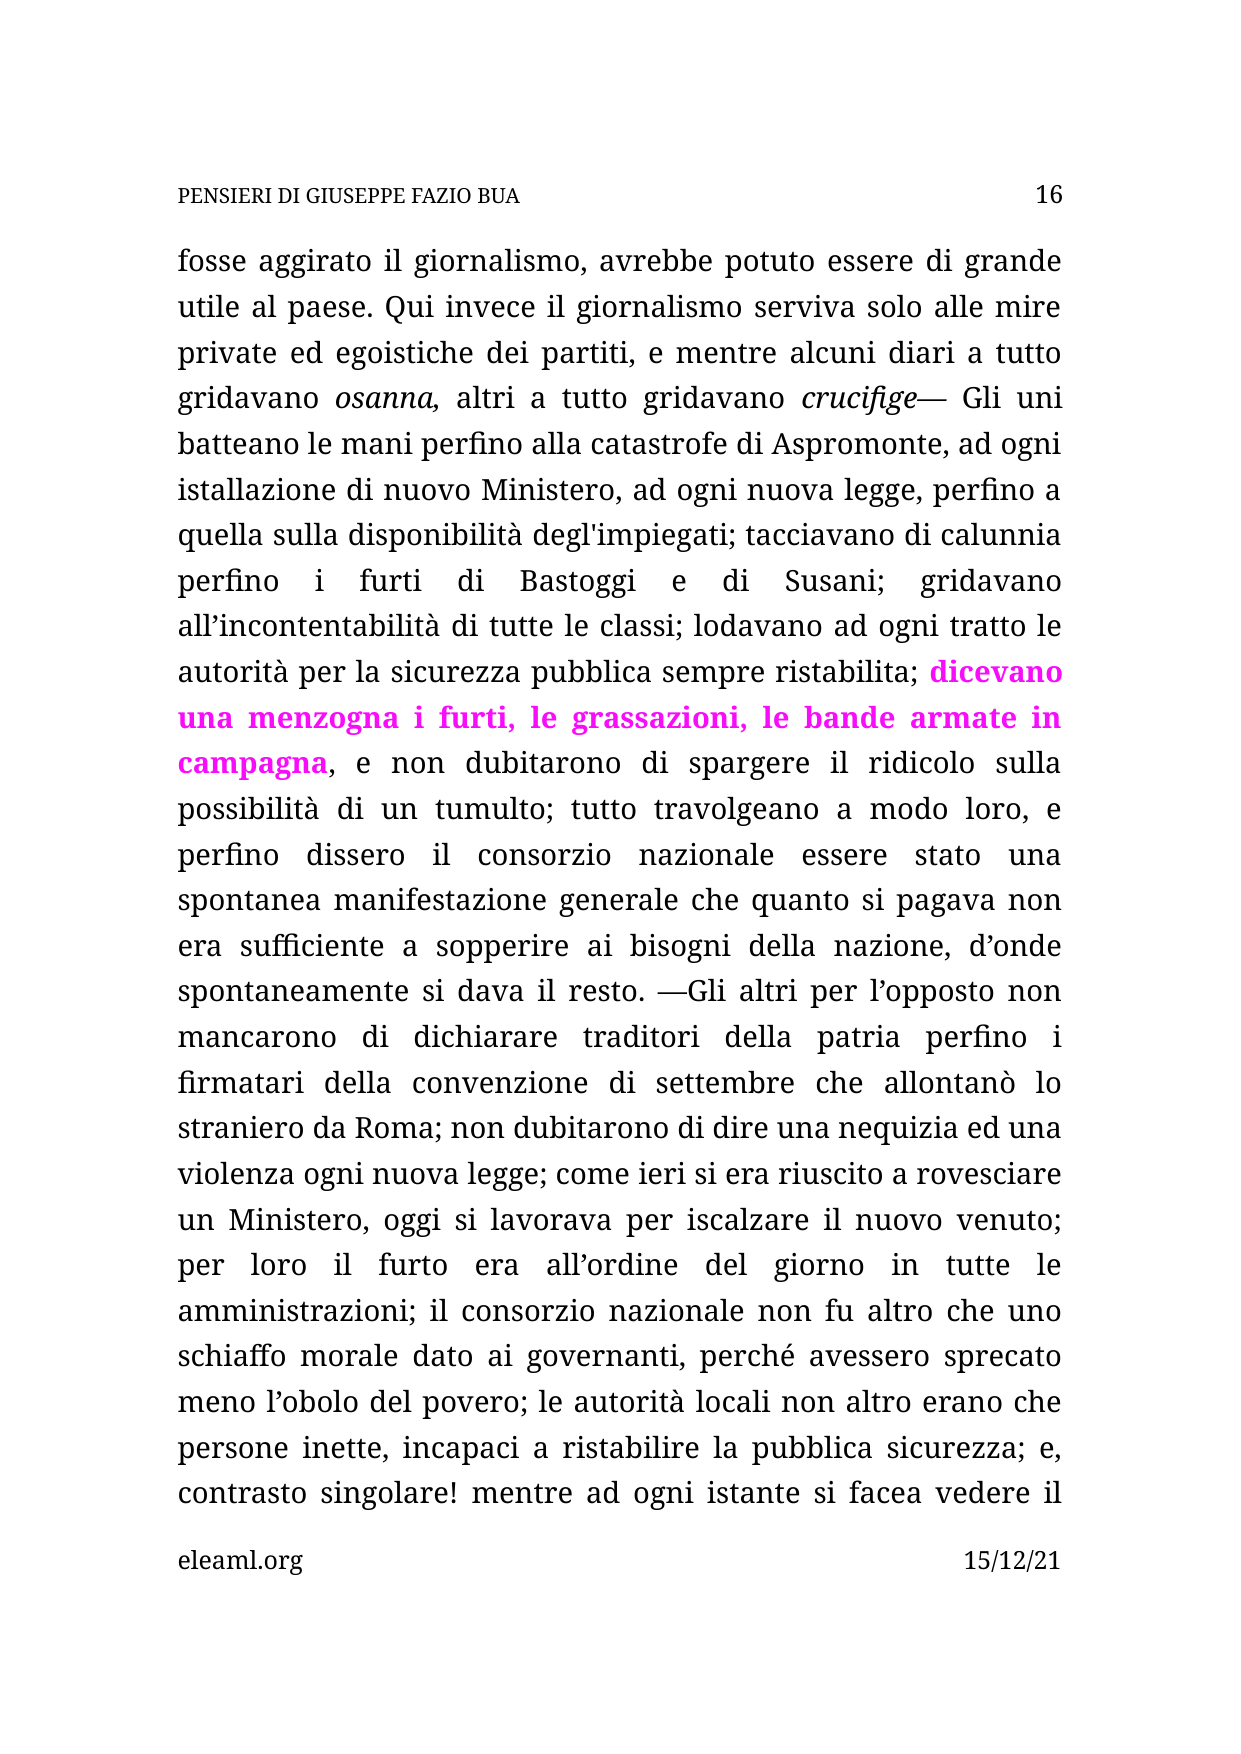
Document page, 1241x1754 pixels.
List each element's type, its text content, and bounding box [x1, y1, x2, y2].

text fosse aggirato il giornalismo, avrebbe potuto essere di grande utile al paese. Qui invece il giornalismo serviva solo alle mire private ed egoistiche dei partiti, e mentre alcuni diari a tutto gridavano osanna, altri a tutto gridavano crucifige— Gli uni batteano le mani perfino alla catastrofe di Aspromonte, ad ogni istallazione di nuovo Ministero, ad ogni nuova legge, perfino a quella sulla disponibilità degl'impiegati; tacciavano di calunnia perfino i furti di Bastoggi e di Susani; gridavano all’incontentabilità di tutte le classi; lodavano ad ogni tratto le autorità per la sicurezza pubblica sempre ristabilita; dicevano una menzogna i furti, le grassazioni, le bande armate in campagna, e non dubitarono di spargere il ridicolo sulla possibilità di un tumulto; tutto travolgeano a modo loro, e perfino dissero il consorzio nazionale essere stato una spontanea manifestazione generale che quanto si pagava non era sufficiente a sopperire ai bisogni della nazione, d’onde spontaneamente si dava il resto. —Gli altri per l’opposto non mancarono di dichiarare traditori della patria perfino i firmatari della convenzione di settembre che allontanò lo straniero da Roma; non dubitarono di dire una nequizia ed una violenza ogni nuova legge; come ieri si era riuscito a rovesciare un Ministero, oggi si lavorava per iscalzare il nuovo venuto; per loro il furto era all’ordine del giorno in tutte le amministrazioni; il consorzio nazionale non fu altro che uno schiaffo morale dato ai governanti, perché avessero sprecato meno l’obolo del povero; le autorità locali non altro erano che persone inette, incapaci a ristabilire la pubblica sicurezza; e, contrasto singolare! mentre ad ogni istante si facea vedere il [177, 241, 1063, 1512]
